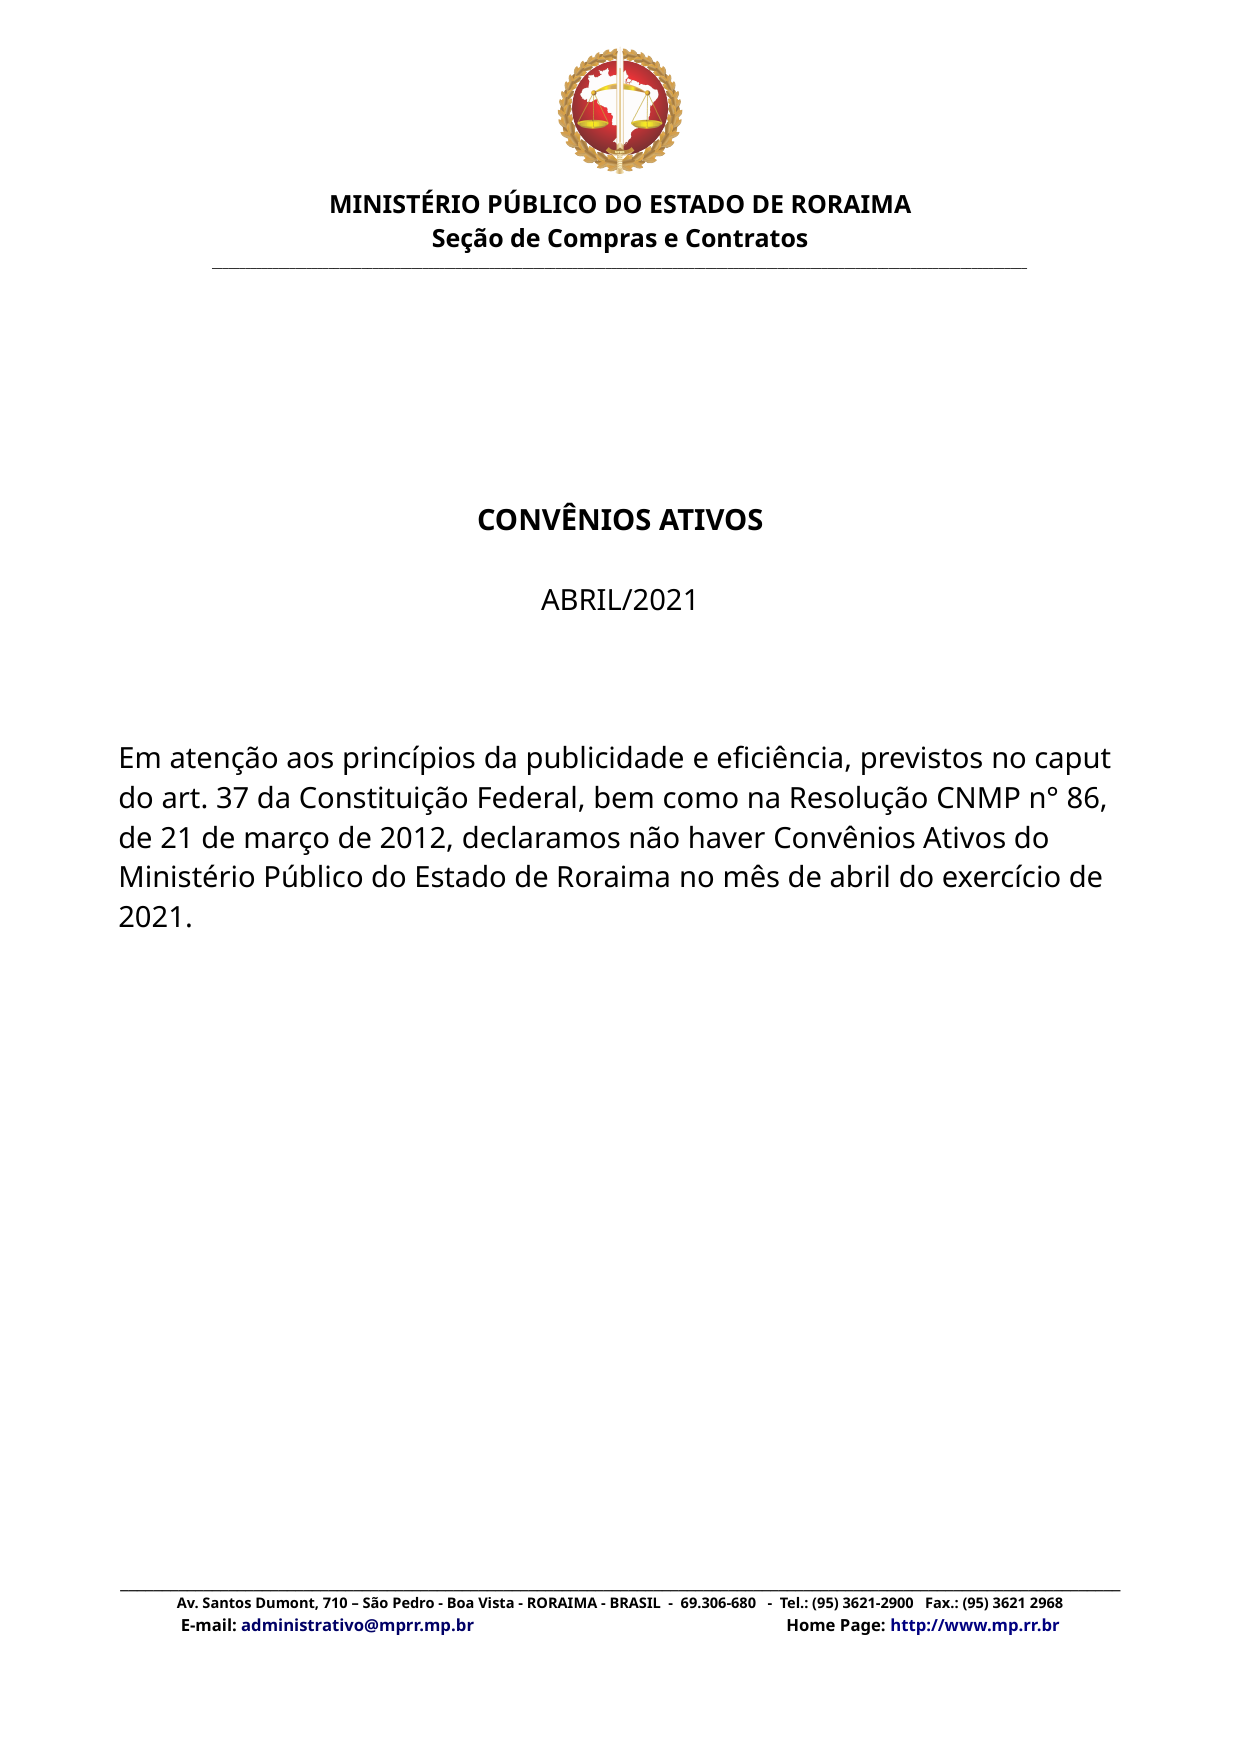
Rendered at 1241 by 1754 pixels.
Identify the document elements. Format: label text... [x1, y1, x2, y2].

text ABRIL/2021 [118, 579, 1122, 618]
text Em atenção aos princípios da publicidade e eficiência, previstos no caput do art. 37 da Constituição Federal, bem como na Resolução CNMP n° 86, de 21 de março de 2012, declaramos não haver Convênios Ativos do Ministério Público do Estado de Roraima no mês de abril do exercício de 2021. [118, 737, 1122, 936]
picture [557, 46, 683, 174]
text CONVÊNIOS ATIVOS [118, 499, 1122, 539]
